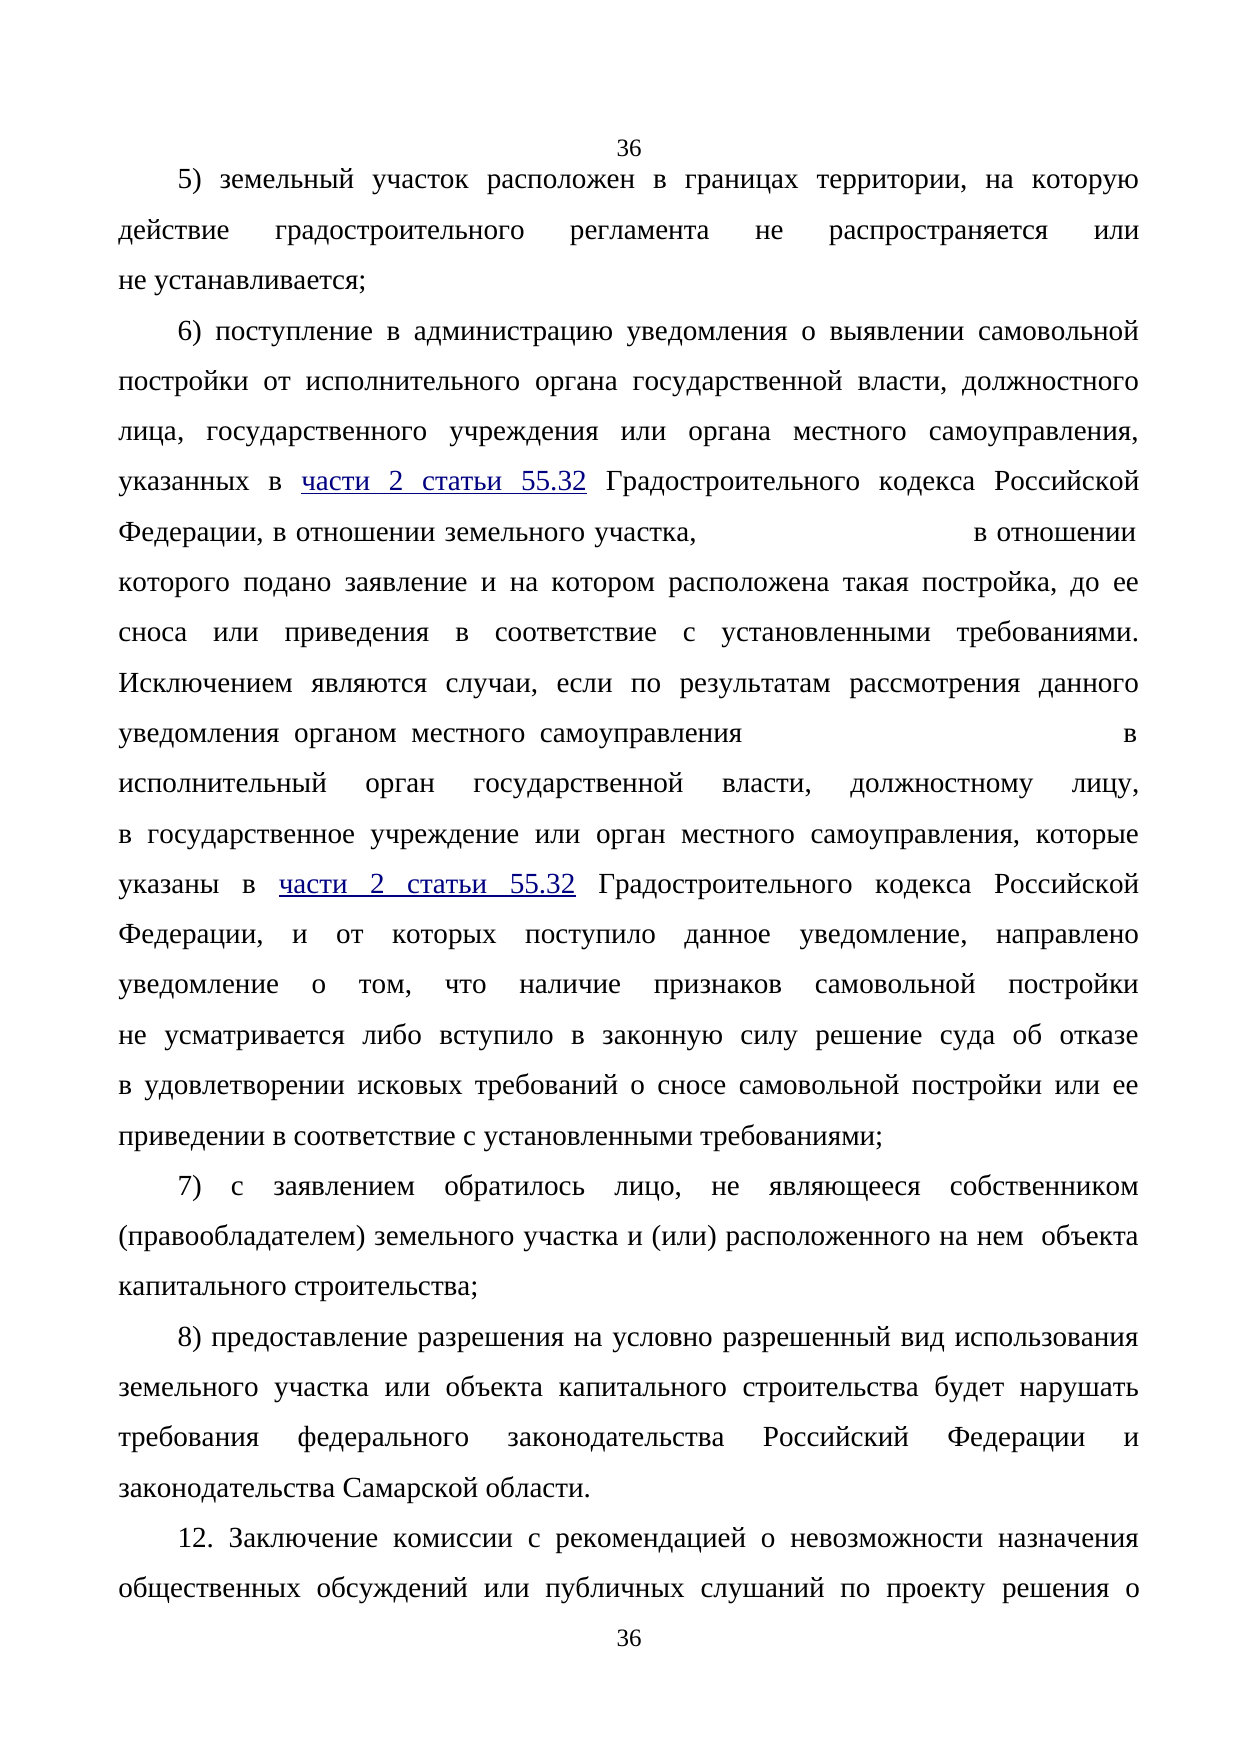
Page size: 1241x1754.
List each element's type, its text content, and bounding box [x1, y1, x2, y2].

text 8) предоставление разрешения на условно разрешенный вид использования земельного участка или объекта капитального строительства будет нарушать требования федерального законодательства Российский Федерации и законодательства Самарской области. [118, 1319, 1140, 1503]
text 5) земельный участок расположен в границах территории, на которую действие градостроительного регламента не распространяется или не устанавливается; [118, 162, 1140, 296]
text 12. Заключение комиссии с рекомендацией о невозможности назначения общественных обсуждений или публичных слушаний по проекту решения о [118, 1520, 1140, 1604]
text 7) с заявлением обратилось лицо, не являющееся собственником (правообладателем) земельного участка и (или) расположенного на нем объекта капитального строительства; [118, 1168, 1140, 1302]
text 6) поступление в администрацию уведомления о выявлении самовольной постройки от исполнительного органа государственной власти, должностного лица, государственного учреждения или органа местного самоуправления, указанных в части 2 статьи 55.32 Градостроительного кодекса Российской Федерации, в отношении земельного участка, в отношении которого подано заявление и на котором расположена такая постройка, до ее сноса или приведения в соответствие с установленными требованиями. Исключением являются случаи, если по результатам рассмотрения данного уведомления органом местного самоуправления в исполнительный орган государственной власти, должностному лицу, в государственное учреждение или орган местного самоуправления, которые указаны в части 2 статьи 55.32 Градостроительного кодекса Российской Федерации, и от которых поступило данное уведомление, направлено уведомление о том, что наличие признаков самовольной постройки не усматривается либо вступило в законную силу решение суда об отказе в удовлетворении исковых требований о сносе самовольной постройки или ее приведении в соответствие с установленными требованиями; [118, 313, 1140, 1151]
